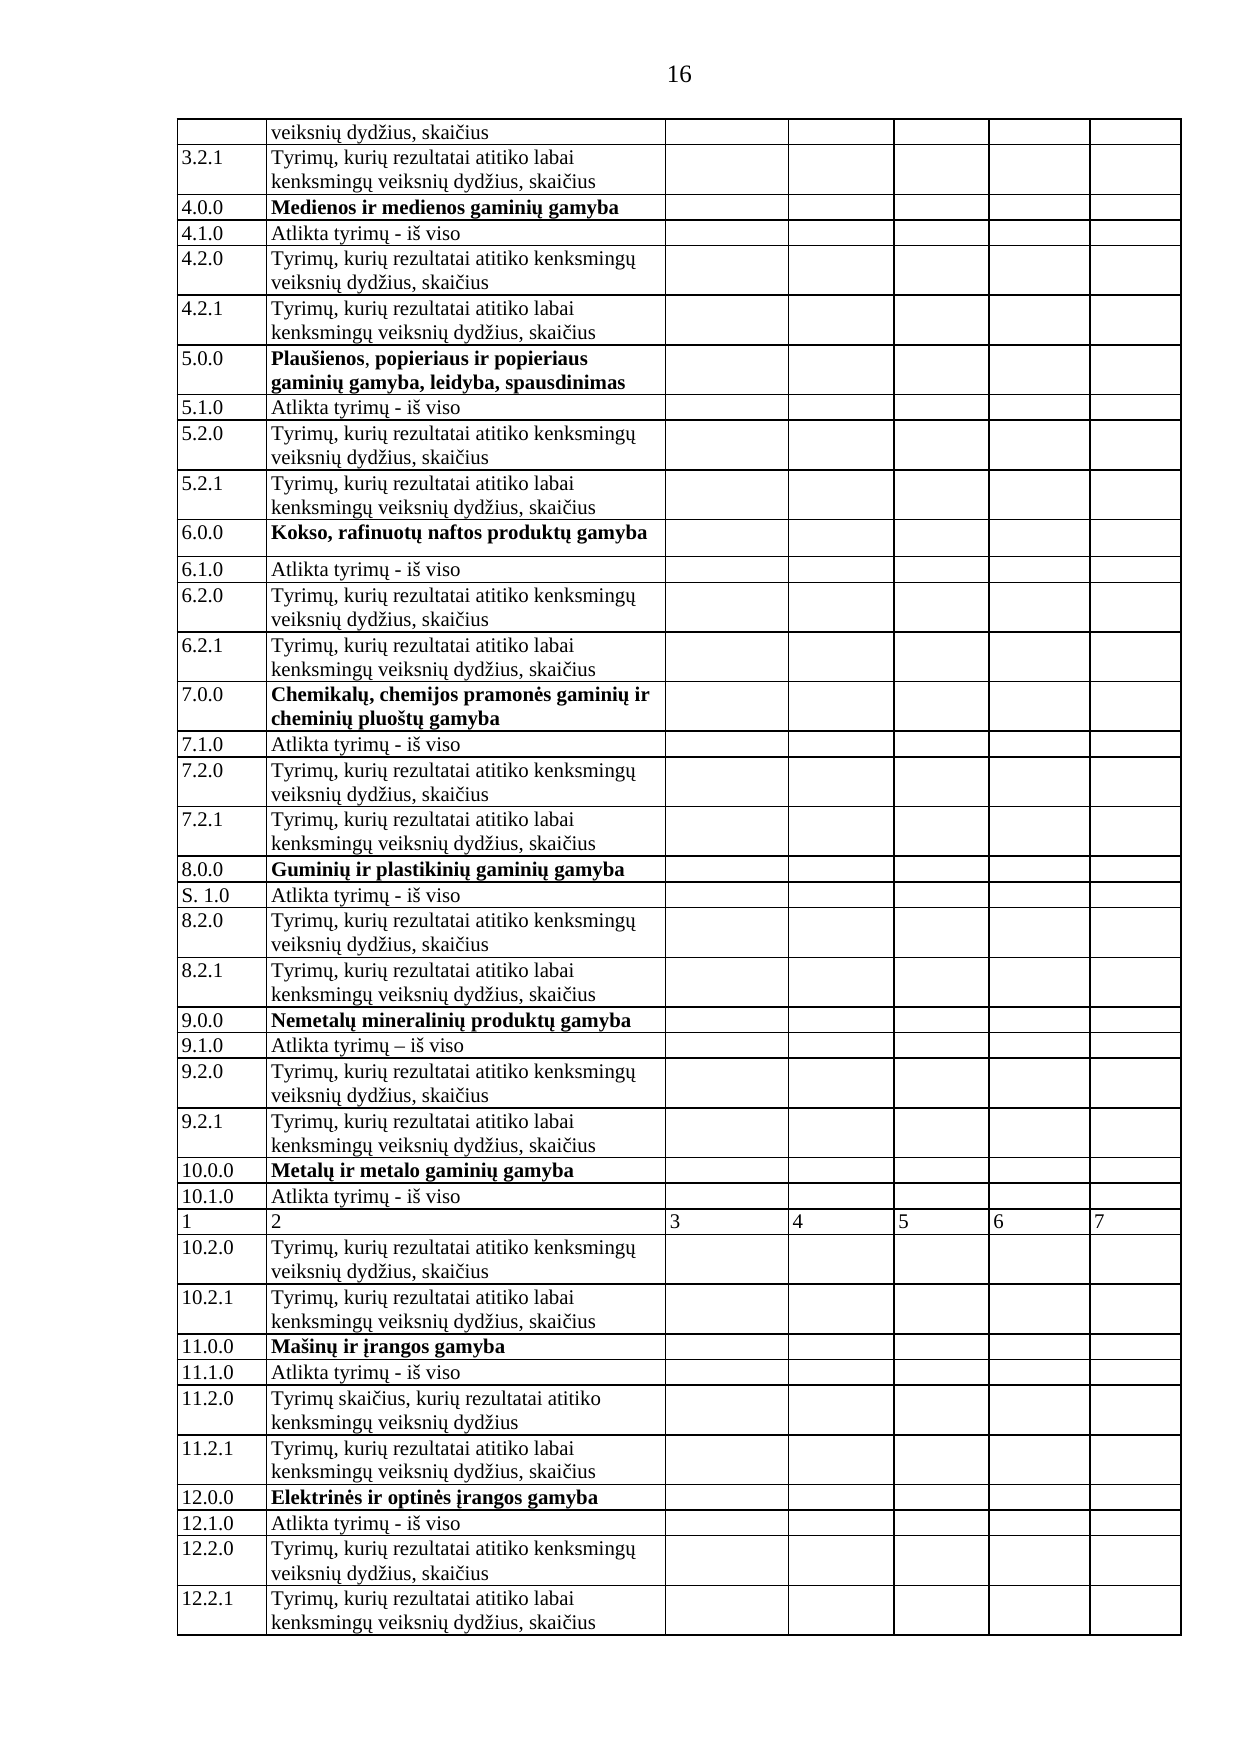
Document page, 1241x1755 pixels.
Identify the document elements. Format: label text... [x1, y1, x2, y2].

table_cell 8.2.1 [178, 958, 266, 1006]
table_cell [895, 421, 988, 469]
table_cell [895, 1536, 988, 1584]
table_cell [789, 145, 893, 193]
table_cell [895, 958, 988, 1006]
table_cell [990, 120, 1089, 144]
table_cell 10.2.0 [178, 1235, 266, 1283]
table_cell 4.2.1 [178, 296, 266, 344]
table_cell 7.2.1 [178, 807, 266, 855]
table_cell 5.2.1 [178, 471, 266, 519]
table_cell [1091, 296, 1180, 344]
table_cell [990, 1436, 1089, 1483]
table_cell [789, 296, 893, 344]
table_cell [990, 421, 1089, 469]
table_cell [784, 221, 788, 245]
table_cell [789, 682, 893, 730]
table_cell [1091, 1235, 1180, 1283]
table_cell [666, 908, 788, 956]
table_cell [789, 1536, 893, 1584]
table_cell 6.2.0 [178, 583, 266, 631]
table_cell [666, 520, 788, 556]
table_cell [784, 1184, 788, 1208]
table_cell 5.0.0 [178, 346, 266, 394]
table_cell [789, 1109, 893, 1157]
table_cell [895, 758, 988, 806]
table_cell [990, 807, 1089, 855]
table_cell [1091, 633, 1180, 681]
table_cell [666, 583, 788, 631]
table_cell [789, 1436, 893, 1483]
table_cell [895, 908, 988, 956]
table_cell [895, 1386, 988, 1434]
table_cell [990, 633, 1089, 681]
table_cell [666, 421, 788, 469]
table_cell 9.2.1 [178, 1109, 266, 1157]
table_cell [666, 1586, 788, 1634]
table_cell [666, 1536, 788, 1584]
table_cell [784, 1158, 788, 1182]
table_cell [990, 296, 1089, 344]
table_cell [895, 296, 988, 344]
table_cell [1091, 1109, 1180, 1157]
table_cell [1091, 958, 1180, 1006]
table_cell [1091, 1386, 1180, 1434]
table_cell [784, 883, 788, 907]
table_cell [895, 1586, 988, 1634]
table_cell [895, 1109, 988, 1157]
table_cell [990, 1109, 1089, 1157]
table_cell 2 [661, 1210, 665, 1233]
table_cell [895, 346, 988, 394]
table_cell [178, 120, 266, 144]
table_cell [990, 1235, 1089, 1283]
table_cell [990, 1586, 1089, 1634]
table_cell 12.2.0 [178, 1536, 266, 1584]
table_cell [990, 583, 1089, 631]
table_cell [895, 633, 988, 681]
table_cell 1 [262, 1210, 266, 1233]
table_cell 10.2.1 [178, 1285, 266, 1333]
table_cell [990, 145, 1089, 193]
table_cell [666, 1386, 788, 1434]
table_cell 2 [267, 1210, 271, 1233]
table_cell [990, 958, 1089, 1006]
table_cell [1091, 120, 1180, 144]
table_cell [895, 145, 988, 193]
table_cell [784, 1485, 788, 1509]
table_cell [789, 246, 893, 294]
table_cell [784, 395, 788, 419]
table_cell [990, 346, 1089, 394]
table_cell 9.2.0 [178, 1059, 266, 1107]
table_cell [784, 1511, 788, 1535]
table_cell [789, 1386, 893, 1434]
table_cell [789, 908, 893, 956]
table_cell [895, 246, 988, 294]
table_cell [1091, 145, 1180, 193]
table_cell [666, 145, 788, 193]
table_cell [666, 758, 788, 806]
table_cell [990, 1059, 1089, 1107]
table_cell [666, 120, 788, 144]
table_cell [789, 520, 893, 556]
table_cell [789, 1586, 893, 1634]
table_cell [666, 1436, 788, 1483]
table_cell [784, 1335, 788, 1358]
table_cell [789, 807, 893, 855]
table_cell [1091, 1059, 1180, 1107]
table_cell [895, 520, 988, 556]
table_cell [895, 807, 988, 855]
table_cell [789, 421, 893, 469]
table_cell [666, 1235, 788, 1283]
table_cell [666, 1059, 788, 1107]
table_cell [666, 958, 788, 1006]
table_cell [784, 732, 788, 756]
table_cell [789, 346, 893, 394]
table_cell [666, 807, 788, 855]
table_cell [784, 195, 788, 219]
table_cell [1091, 1436, 1180, 1483]
table_cell [1091, 908, 1180, 956]
table_cell 7.0.0 [178, 682, 266, 730]
table_cell [666, 346, 788, 394]
table_cell [789, 758, 893, 806]
table_cell 6.2.1 [178, 633, 266, 681]
table_cell [990, 246, 1089, 294]
table_cell [784, 557, 788, 581]
table_cell [1091, 520, 1180, 556]
table_cell [789, 1059, 893, 1107]
table_cell 5.2.0 [178, 421, 266, 469]
table_cell [895, 1436, 988, 1483]
table_cell [666, 471, 788, 519]
table_cell [1091, 758, 1180, 806]
table_cell [784, 857, 788, 881]
table_cell 11.2.1 [178, 1436, 266, 1483]
table_cell [666, 633, 788, 681]
table_cell [1091, 1586, 1180, 1634]
table_cell [789, 120, 893, 144]
table_cell [990, 758, 1089, 806]
table_cell [1091, 807, 1180, 855]
table_cell [789, 633, 893, 681]
table_cell [1091, 421, 1180, 469]
table_cell [895, 120, 988, 144]
table_cell [1091, 1536, 1180, 1584]
table_cell [990, 1536, 1089, 1584]
table_cell [990, 908, 1089, 956]
table_cell [789, 958, 893, 1006]
table_cell [666, 246, 788, 294]
table_cell [1091, 682, 1180, 730]
table_cell 8.2.0 [178, 908, 266, 956]
table_cell [1091, 1285, 1180, 1333]
table_cell [789, 471, 893, 519]
table_cell [990, 1285, 1089, 1333]
table_cell 3.2.1 [178, 145, 266, 193]
table_cell [1091, 346, 1180, 394]
table_cell [895, 471, 988, 519]
table_cell [784, 1360, 788, 1384]
table_cell [1091, 583, 1180, 631]
table_cell 6.0.0 [178, 520, 266, 556]
table_cell Kokso, rafinuotų naftos produktų gamyba [267, 520, 665, 556]
table_cell [789, 1285, 893, 1333]
table_cell [895, 1059, 988, 1107]
table_cell [990, 520, 1089, 556]
table_cell [895, 1285, 988, 1333]
table_cell 4.2.0 [178, 246, 266, 294]
table_cell [990, 682, 1089, 730]
table_cell [1091, 471, 1180, 519]
table_cell [666, 1109, 788, 1157]
table_cell [1091, 246, 1180, 294]
table_cell [784, 1033, 788, 1057]
table_cell [895, 583, 988, 631]
table_cell [666, 682, 788, 730]
table_cell [666, 1285, 788, 1333]
table_cell [990, 471, 1089, 519]
table_cell [666, 296, 788, 344]
table_cell [784, 1008, 788, 1032]
table_cell [895, 1235, 988, 1283]
table_cell [990, 1386, 1089, 1434]
table_cell 11.2.0 [178, 1386, 266, 1434]
table_cell 12.2.1 [178, 1586, 266, 1634]
table_cell 7.2.0 [178, 758, 266, 806]
table_cell 3 [784, 1210, 788, 1233]
table_cell [789, 583, 893, 631]
table_cell [789, 1235, 893, 1283]
table_cell [895, 682, 988, 730]
